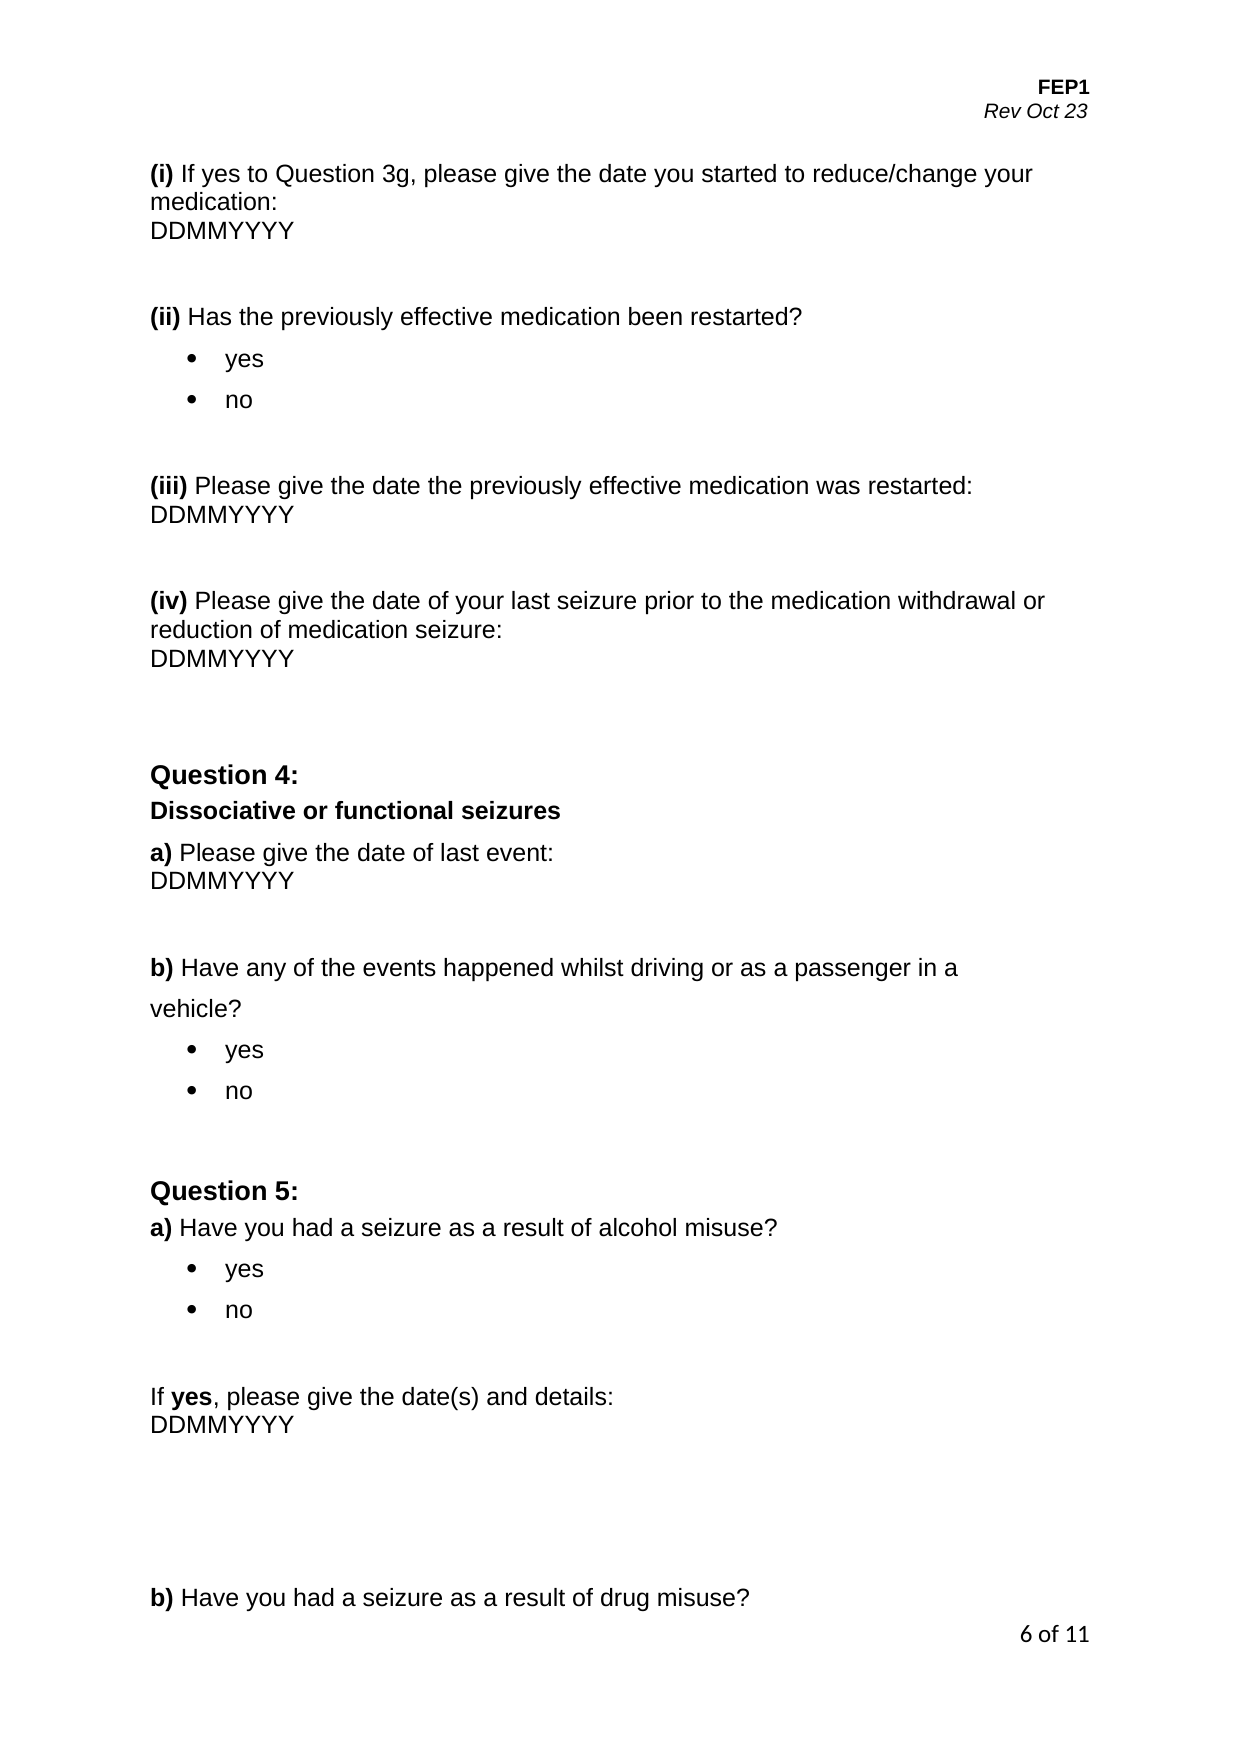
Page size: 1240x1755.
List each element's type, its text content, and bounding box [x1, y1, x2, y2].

text a) Please give the date of last event: [150, 837, 1089, 866]
text (iii) Please give the date the previously effective medication was restarted: [150, 471, 1089, 500]
text DDMMYYYY [150, 500, 1089, 529]
text DDMMYYYY [150, 216, 1089, 245]
text b) Have you had a seizure as a result of drug misuse? [150, 1583, 1089, 1612]
text (ii) Has the previously effective medication been restarted? [150, 302, 1089, 331]
list no [187, 1295, 1089, 1324]
text Question 4: [150, 759, 1089, 790]
text DDMMYYYY [150, 644, 1089, 672]
text (i) If yes to Question 3g, please give the date you started to reduce/change your [150, 158, 1089, 187]
text a) Have you had a seizure as a result of alcohol misuse? [150, 1213, 1089, 1241]
list yes [187, 1254, 1089, 1283]
text medication: [150, 187, 1089, 216]
list no [187, 385, 1089, 414]
list no [187, 1076, 1089, 1105]
text (iv) Please give the date of your last seizure prior to the medication withdrawal or reduction of medication seizure: [150, 586, 1089, 644]
text DDMMYYYY [150, 866, 1089, 895]
text Question 5: [150, 1175, 1089, 1206]
list yes [187, 343, 1089, 372]
text b) Have any of the events happened whilst driving or as a passenger in a [150, 952, 1089, 981]
list yes [187, 1035, 1089, 1064]
text If yes, please give the date(s) and details: [150, 1382, 1089, 1410]
text vehicle? [150, 994, 1089, 1022]
text Dissociative or functional seizures [150, 796, 1089, 825]
text DDMMYYYY [150, 1410, 1089, 1439]
